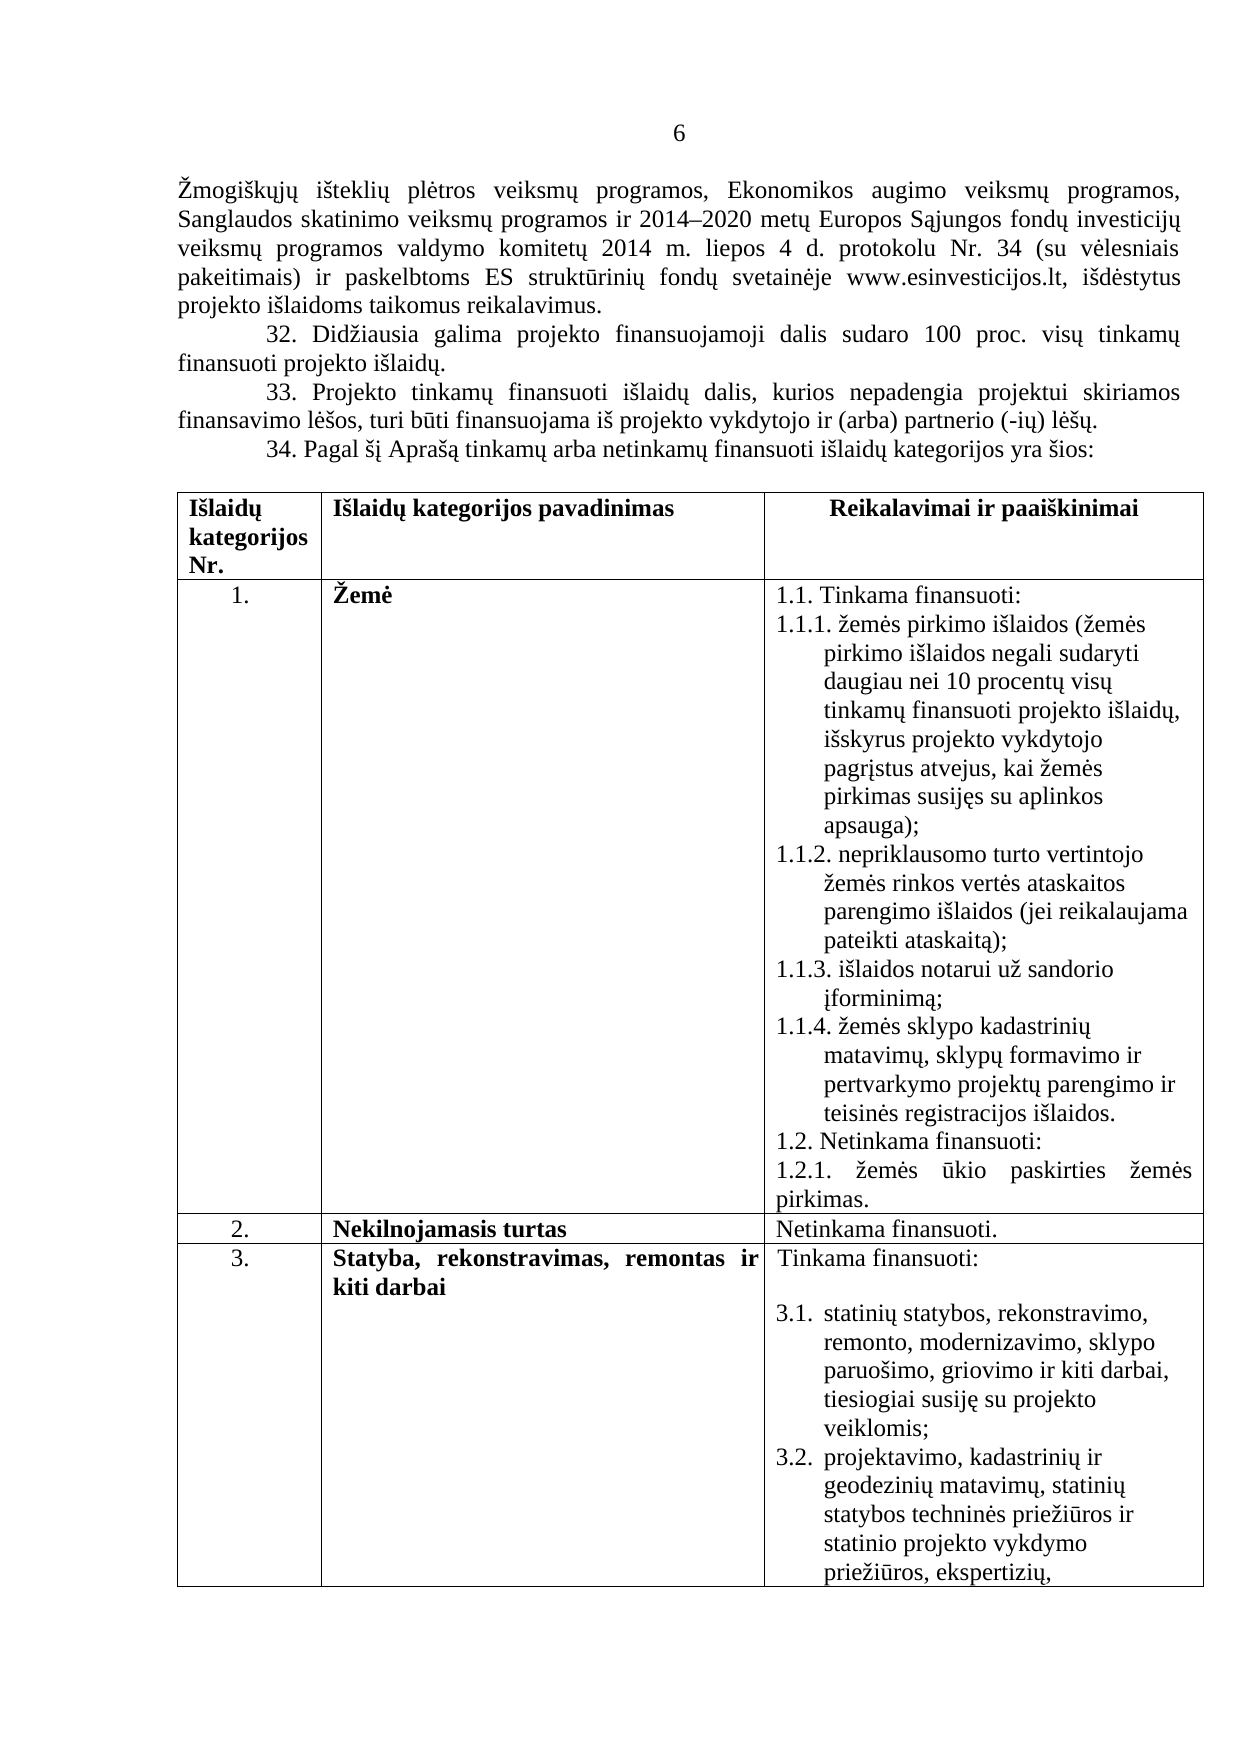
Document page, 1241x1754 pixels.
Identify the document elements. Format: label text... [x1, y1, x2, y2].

table_cell 1. [178, 580, 321, 1213]
table_header Išlaidų kategorijos pavadinimas [322, 493, 764, 579]
table_cell Netinkama finansuoti. [765, 1214, 1203, 1242]
table_cell Žemė [322, 580, 764, 1213]
table_cell 1.1. Tinkama finansuoti: 1.1.1. žemės pirkimo išlaidos (žemės pirkimo išlaidos negali sudaryti daugiau nei 10 procentų visų tinkamų finansuoti projekto išlaidų, išskyrus projekto vykdytojo pagrįstus atvejus, kai žemės pirkimas susijęs su aplinkos apsauga); 1.1.2. nepriklausomo turto vertintojo žemės rinkos vertės ataskaitos parengimo išlaidos (jei reikalaujama pateikti ataskaitą); 1.1.3. išlaidos notarui už sandorio įforminimą; 1.1.4. žemės sklypo kadastrinių matavimų, sklypų formavimo ir pertvarkymo projektų parengimo ir teisinės registracijos išlaidos. 1.2. Netinkama finansuoti: 1.2.1. žemės ūkio paskirties žemės pirkimas. [765, 580, 1203, 1213]
table_header Išlaidų kategorijos Nr. [178, 493, 321, 579]
table_cell Nekilnojamasis turtas [322, 1214, 764, 1242]
text Žmogiškųjų išteklių plėtros veiksmų programos, Ekonomikos augimo veiksmų programos, Sanglaudos skatinimo veiksmų programos ir 2014–2020 metų Europos Sąjungos fondų investicijų veiksmų programos valdymo komitetų 2014 m. liepos 4 d. protokolu Nr. 34 (su vėlesniais pakeitimais) ir paskelbtoms ES struktūrinių fondų svetainėje www.esinvesticijos.lt, išdėstytus projekto išlaidoms taikomus reikalavimus. [177, 176, 1181, 319]
text 33. Projekto tinkamų finansuoti išlaidų dalis, kurios nepadengia projektui skiriamos finansavimo lėšos, turi būti finansuojama iš projekto vykdytojo ir (arba) partnerio (-ių) lėšų. [177, 377, 1181, 434]
text 34. Pagal šį Aprašą tinkamų arba netinkamų finansuoti išlaidų kategorijos yra šios: [177, 434, 1181, 463]
table_cell 2. [178, 1214, 321, 1242]
table_cell 3. [178, 1244, 321, 1586]
text 32. Didžiausia galima projekto finansuojamoji dalis sudaro 100 proc. visų tinkamų finansuoti projekto išlaidų. [177, 319, 1181, 377]
table_cell Statyba, rekonstravimas, remontas ir kiti darbai [322, 1244, 764, 1586]
table_header Reikalavimai ir paaiškinimai [765, 493, 1203, 579]
table_cell Tinkama finansuoti: 3.1. statinių statybos, rekonstravimo, remonto, modernizavimo, sklypo paruošimo, griovimo ir kiti darbai, tiesiogiai susiję su projekto veiklomis; 3.2. projektavimo, kadastrinių ir geodezinių matavimų, statinių statybos techninės priežiūros ir statinio projekto vykdymo priežiūros, ekspertizių, [765, 1244, 1203, 1586]
